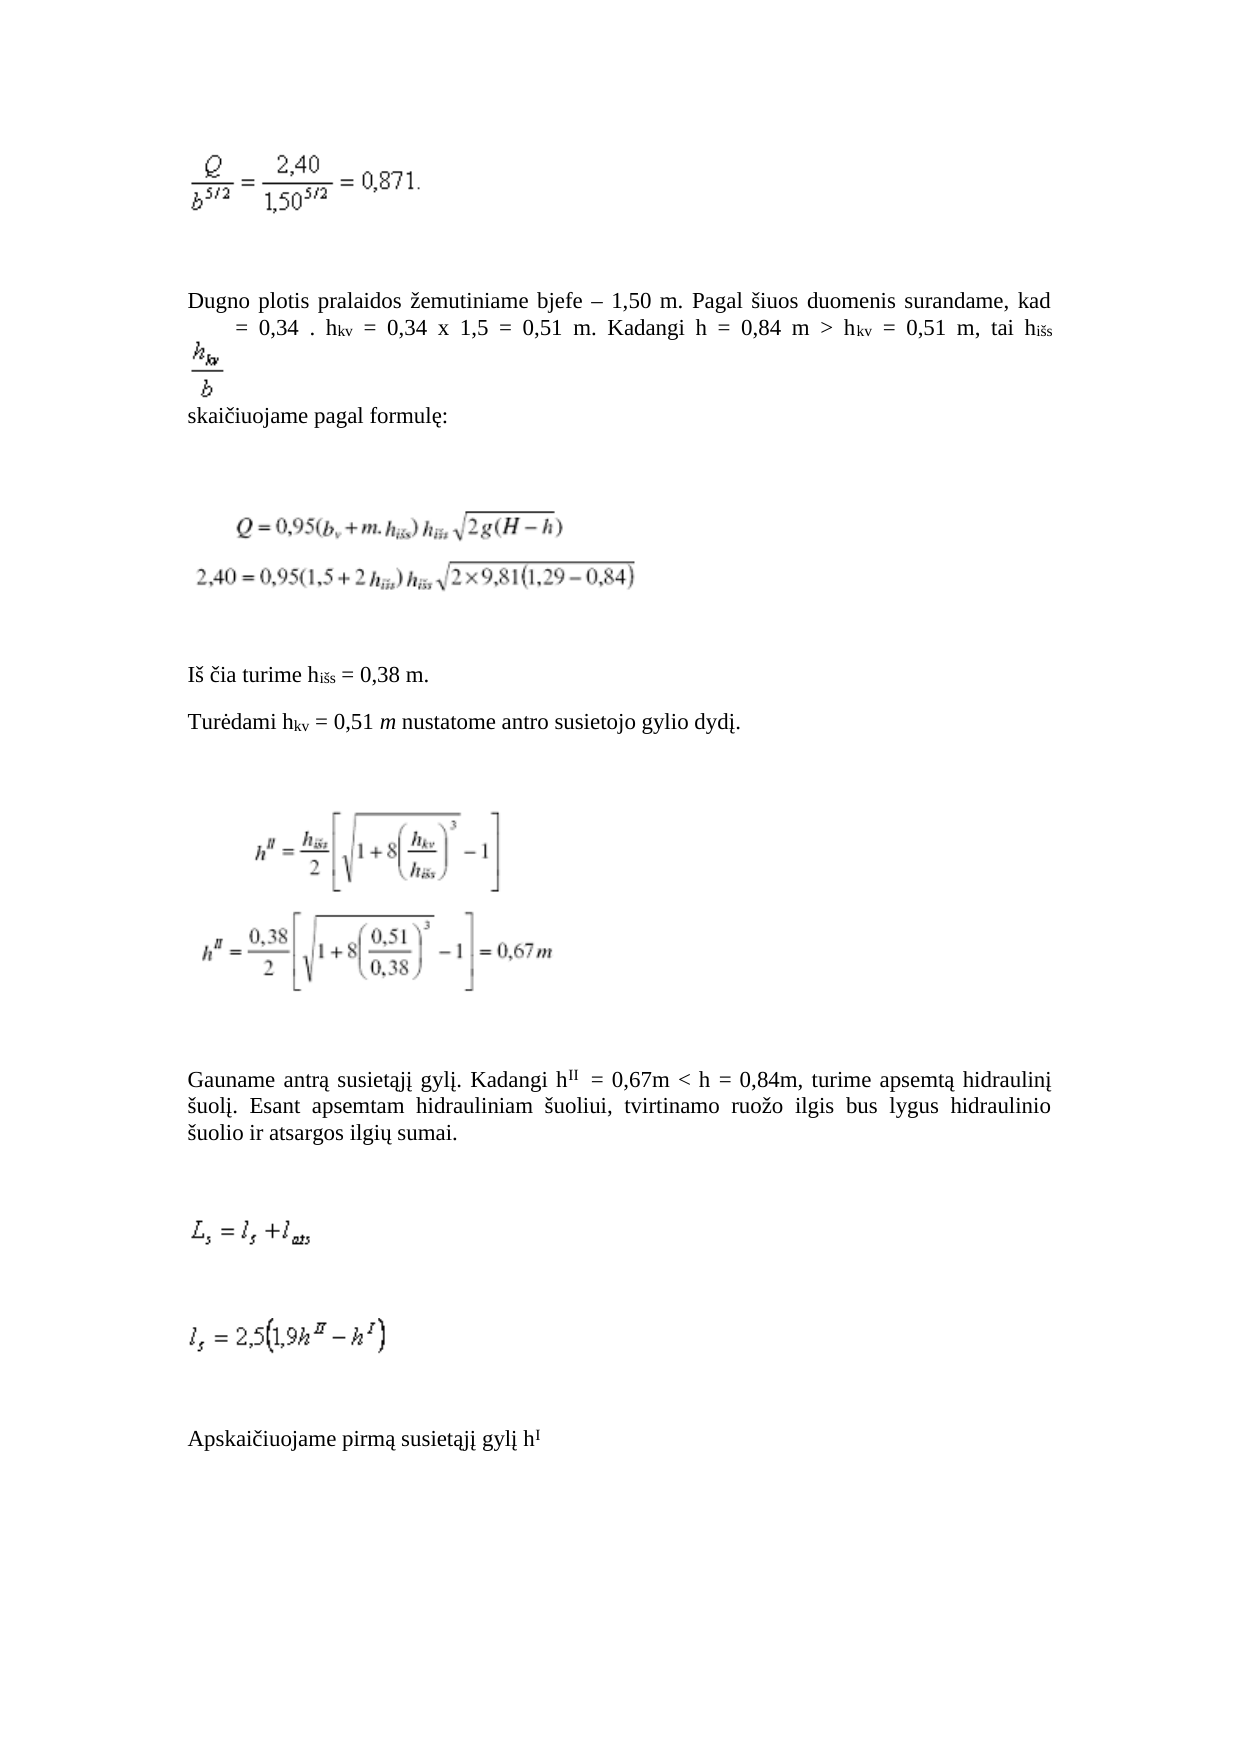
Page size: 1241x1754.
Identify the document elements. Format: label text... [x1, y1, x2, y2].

text Dugno plotis pralaidos žemutiniame bjefe – 1,50 m. Pagal šiuos duomenis surandame, kad = 0,34 . hkv = 0,34 x 1,5 = 0,51 m. Kadangi h = 0,84 m > hkv = 0,51 m, tai hišs skaičiuojame pagal formulę: [187, 287, 1053, 428]
text Iš čia turime hišs = 0,38 m. [187, 661, 1053, 687]
text Apskaičiuojame pirmą susietąjį gylį hI [187, 1425, 1053, 1452]
text Gauname antrą susietąjį gylį. Kadangi hII = 0,67m < h = 0,84m, turime apsemtą hidraulinį šuolį. Esant apsemtam hidrauliniam šuoliui, tvirtinamo ruožo ilgis bus lygus hidraulinio šuolio ir atsargos ilgių sumai. [187, 1066, 1053, 1145]
text Turėdami hkv = 0,51 m nustatome antro susietojo gylio dydį. [187, 708, 1053, 734]
